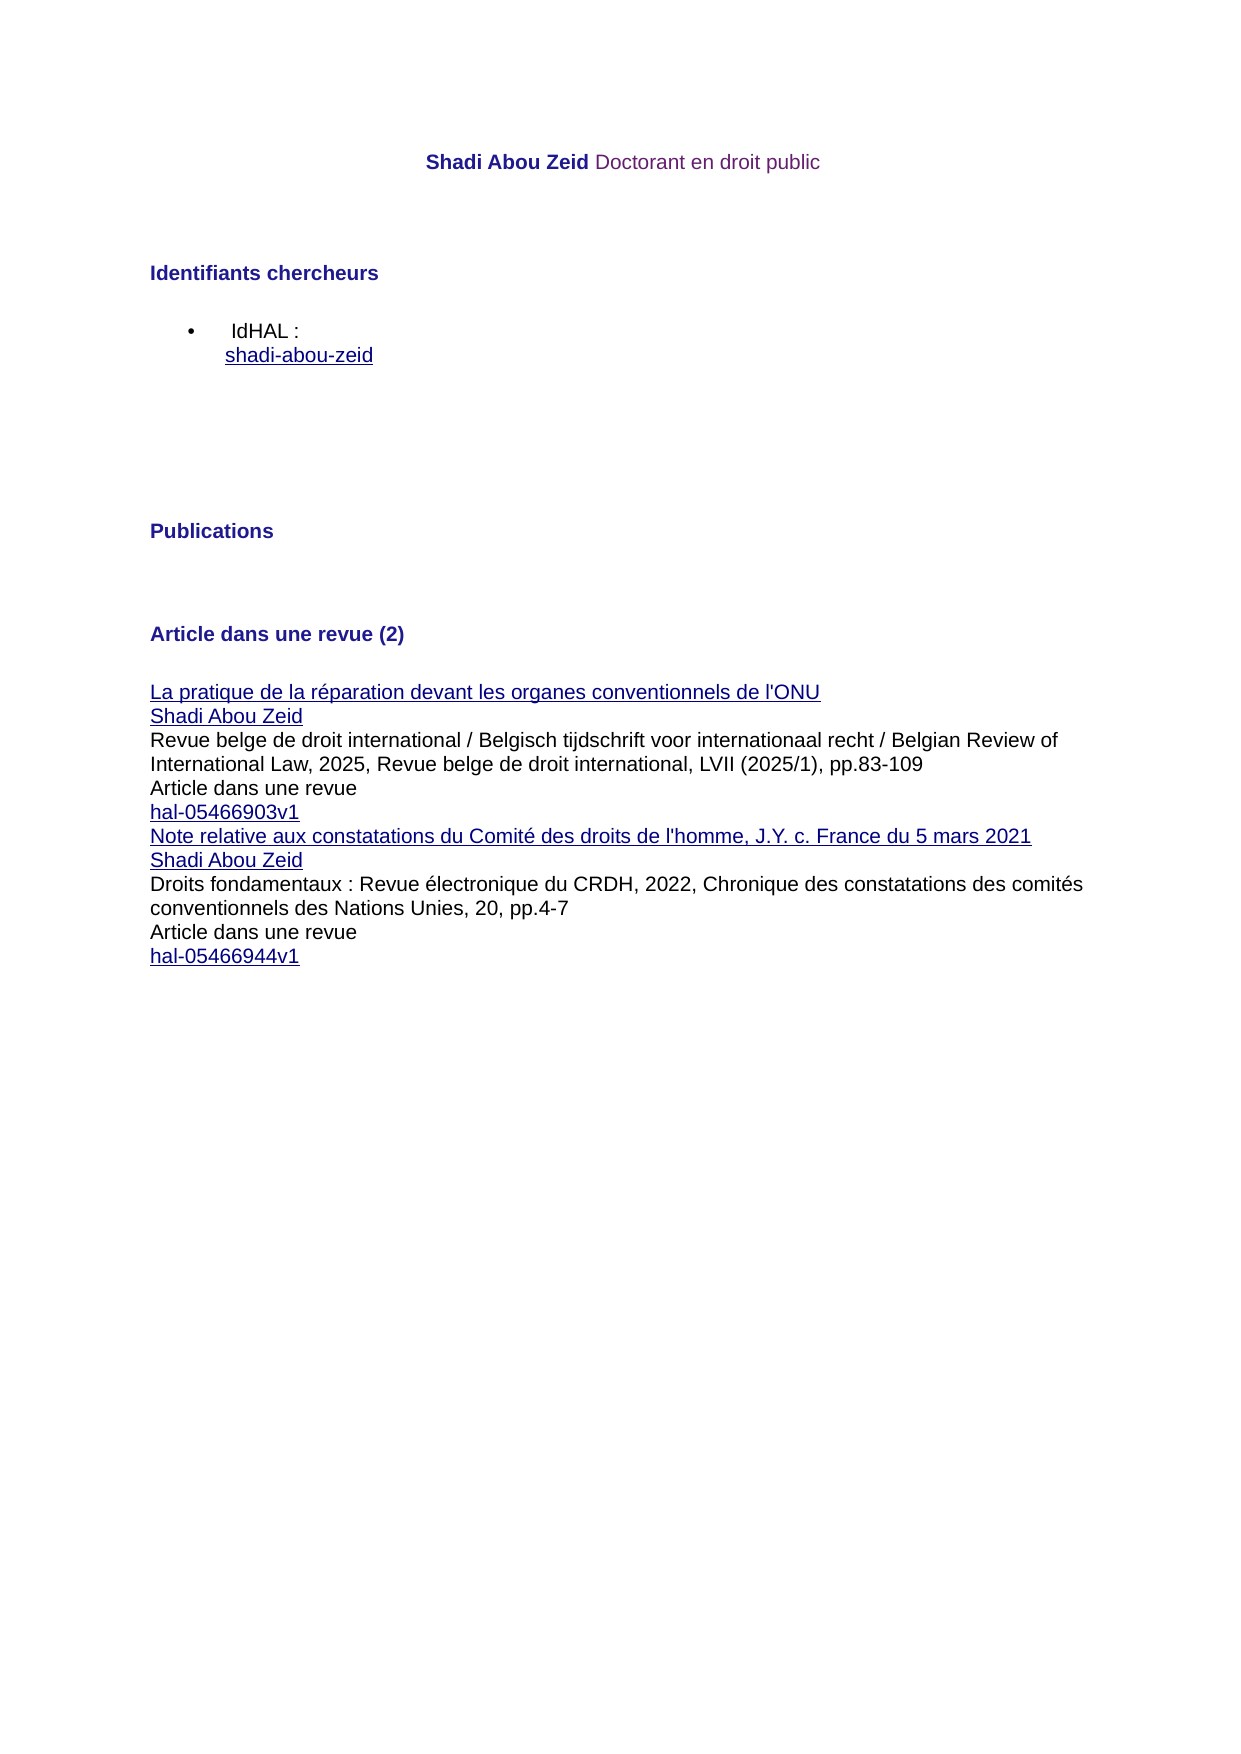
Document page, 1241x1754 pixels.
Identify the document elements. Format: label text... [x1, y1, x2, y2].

subtitle Identifiants chercheurs [150, 260, 1090, 284]
subtitle Shadi Abou Zeid Doctorant en droit public [150, 150, 1090, 174]
list IdHAL : [187, 319, 1090, 343]
list shadi-abou-zeid [187, 343, 1090, 367]
subtitle Publications [150, 519, 1090, 543]
table_header La pratique de la réparation devant les organes conventionnels de l'ONU Shadi Abou Zeid Revue belge de droit international / Belgisch tijdschrift voor internationaal recht / Belgian Review of International Law, 2025, Revue belge de droit international, LVII (2025/1), pp.83-109 Article dans une revue hal-05466903v1 [150, 680, 1090, 824]
table_cell Note relative aux constatations du Comité des droits de l'homme, J.Y. c. France du 5 mars 2021 Shadi Abou Zeid Droits fondamentaux : Revue électronique du CRDH, 2022, Chronique des constatations des comités conventionnels des Nations Unies, 20, pp.4-7 Article dans une revue hal-05466944v1 [150, 824, 1090, 968]
subtitle Article dans une revue (2) [150, 622, 1090, 646]
